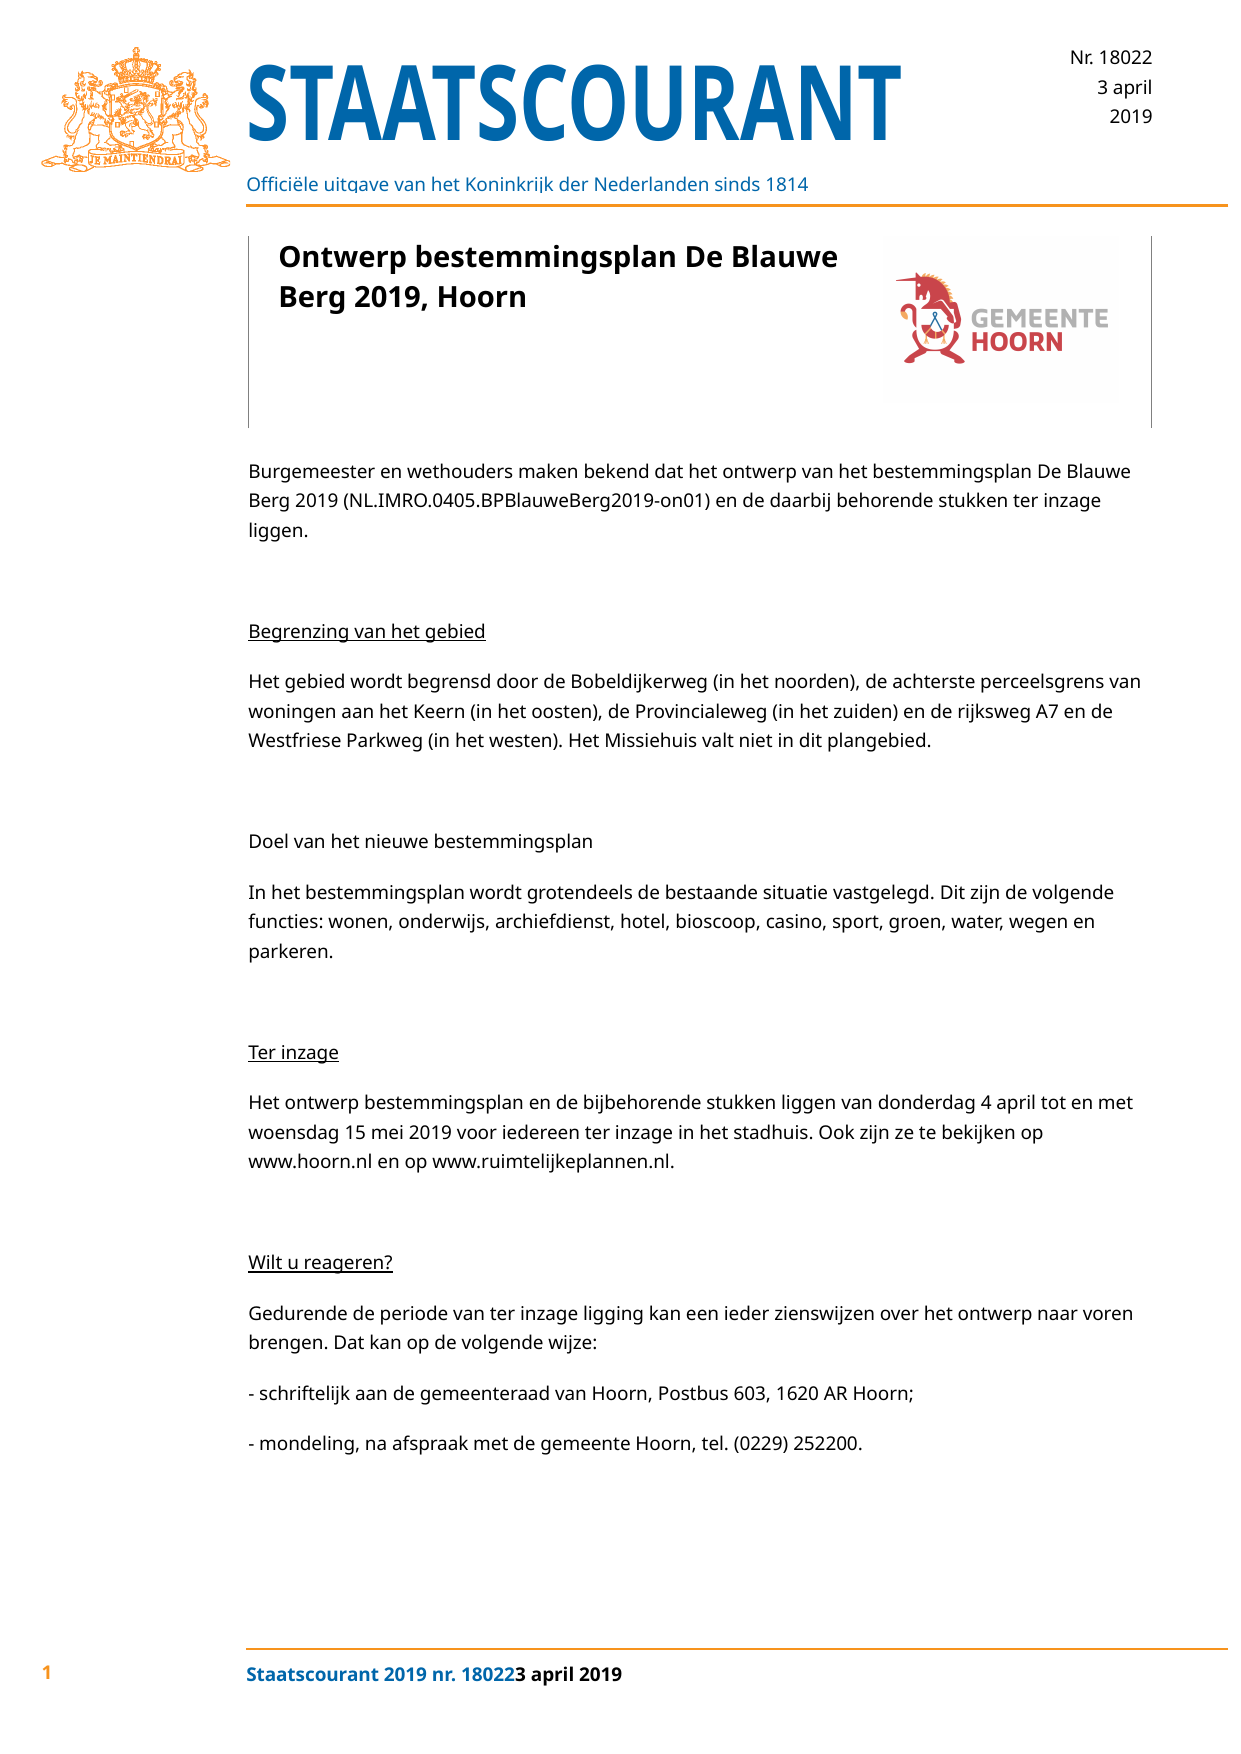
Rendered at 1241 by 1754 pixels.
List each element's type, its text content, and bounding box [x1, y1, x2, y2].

text Wilt u reageren? [248, 1249, 1152, 1275]
text In het bestemmingsplan wordt grotendeels de bestaande situatie vastgelegd. Dit zijn de volgende functies: wonen, onderwijs, archiefdienst, hotel, bioscoop, casino, sport, groen, water, wegen en parkeren. [248, 879, 1152, 964]
text Ter inzage [248, 1039, 1152, 1064]
text Doel van het nieuwe bestemmingsplan [248, 828, 1152, 854]
text - mondeling, na afspraak met de gemeente Hoorn, tel. (0229) 252200. [248, 1430, 1152, 1456]
text Gedurende de periode van ter inzage ligging kan een ieder zienswijzen over het ontwerp naar voren brengen. Dat kan op de volgende wijze: [248, 1300, 1152, 1355]
text Het ontwerp bestemmingsplan en de bijbehorende stukken liggen van donderdag 4 april tot en met woensdag 15 mei 2019 voor iedereen ter inzage in het stadhuis. Ook zijn ze te bekijken op www.hoorn.nl en op www.ruimtelijkeplannen.nl. [248, 1089, 1152, 1174]
table_header [850, 236, 1151, 428]
text Het gebied wordt begrensd door de Bobeldijkerweg (in het noorden), de achterste perceelsgrens van woningen aan het Keern (in het oosten), de Provincialeweg (in het zuiden) en de rijksweg A7 en de Westfriese Parkweg (in het westen). Het Missiehuis valt niet in dit plangebied. [248, 668, 1152, 753]
text Begrenzing van het gebied [248, 618, 1152, 644]
picture [882, 236, 1119, 403]
text - schriftelijk aan de gemeenteraad van Hoorn, Postbus 603, 1620 AR Hoorn; [248, 1380, 1152, 1405]
table_header Ontwerp bestemmingsplan De Blauwe Berg 2019, Hoorn [249, 236, 850, 428]
text Burgemeester en wethouders maken bekend dat het ontwerp van het bestemmingsplan De Blauwe Berg 2019 (NL.IMRO.0405.BPBlauweBerg2019-on01) en de daarbij behorende stukken ter inzage liggen. [248, 458, 1152, 543]
picture [41, 47, 231, 172]
